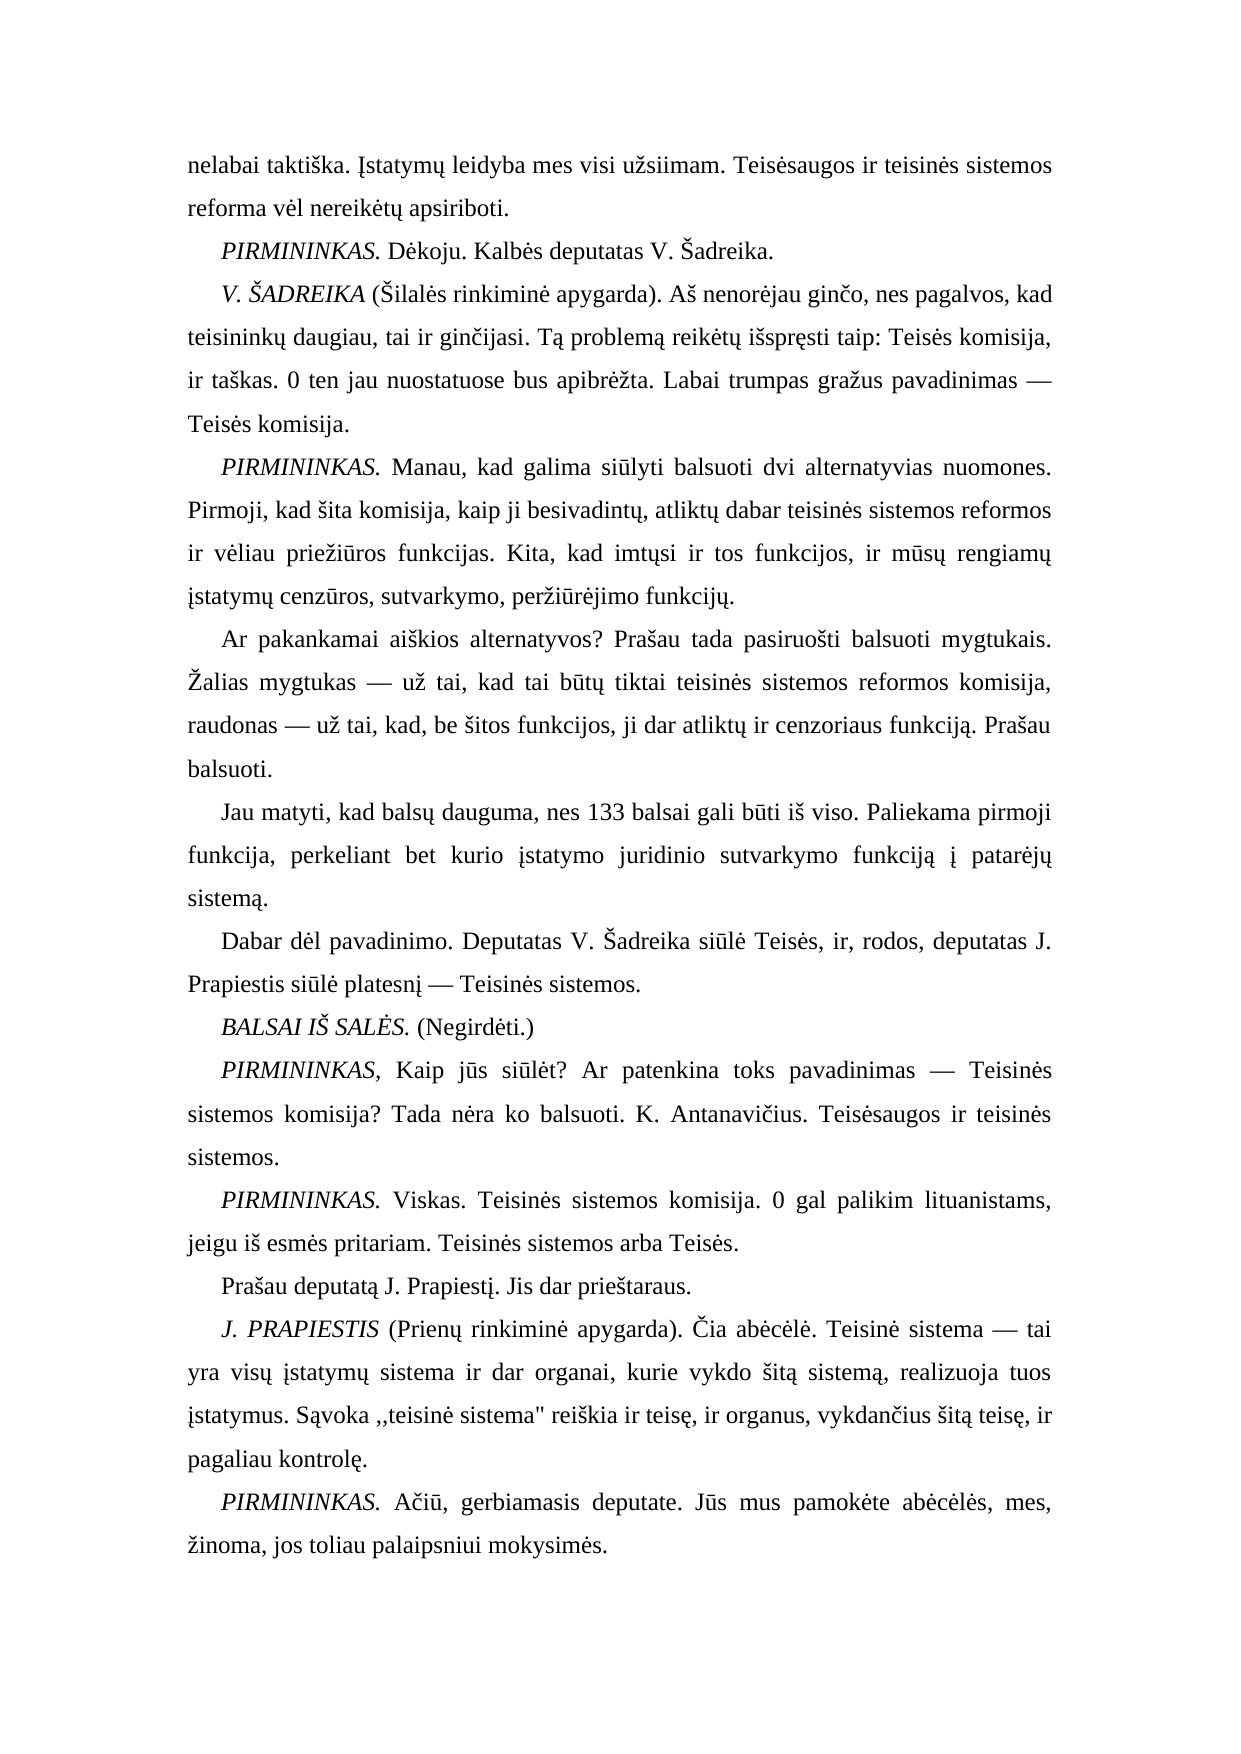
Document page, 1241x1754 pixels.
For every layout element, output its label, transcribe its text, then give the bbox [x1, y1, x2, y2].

text Pirmininkas. Dėkoju. Kalbės deputatas V. Šadreika. [187, 236, 1053, 265]
text Dabar dėl pavadinimo. Deputatas V. Šadreika siūlė Teisės, ir, rodos, deputatas J. Prapiestis siūlė platesnį — Teisinės sistemos. [187, 926, 1053, 998]
text Pirmininkas. Ačiū, gerbiamasis deputate. Jūs mus pamokėte abėcėlės, mes, žinoma, jos toliau palaipsniui mokysimės. [187, 1487, 1053, 1559]
text J. Prapiestis (Prienų rinkiminė apygarda). Čia abėcėlė. Teisinė sistema — tai yra visų įstatymų sistema ir dar organai, kurie vykdo šitą sistemą, realizuoja tuos įstatymus. Sąvoka ,,teisinė sistema" reiškia ir teisę, ir organus, vykdančius šitą teisę, ir pagaliau kontrolę. [187, 1314, 1053, 1472]
text V. Šadreika (Šilalės rinkiminė apygarda). Aš nenorėjau ginčo, nes pagalvos, kad teisininkų daugiau, tai ir ginčijasi. Tą problemą reikėtų išspręsti taip: Teisės komisija, ir taškas. 0 ten jau nuostatuose bus apibrėžta. Labai trumpas gražus pavadinimas — Teisės komisija. [187, 279, 1053, 437]
text Jau matyti, kad balsų dauguma, nes 133 balsai gali būti iš viso. Paliekama pirmoji funkcija, perkeliant bet kurio įstatymo juridinio sutvarkymo funkciją į patarėjų sistemą. [187, 797, 1053, 912]
text Prašau deputatą J. Prapiestį. Jis dar prieštaraus. [187, 1271, 1053, 1300]
text Pirmininkas. Manau, kad galima siūlyti balsuoti dvi alternatyvias nuomones. Pirmoji, kad šita komisija, kaip ji besivadintų, atliktų dabar teisinės sistemos reformos ir vėliau priežiūros funkcijas. Kita, kad imtųsi ir tos funkcijos, ir mūsų rengiamų įstatymų cenzūros, sutvarkymo, peržiūrėjimo funkcijų. [187, 452, 1053, 610]
text nelabai taktiška. Įstatymų leidyba mes visi užsiimam. Teisėsaugos ir teisinės sistemos reforma vėl nereikėtų apsiriboti. [187, 150, 1053, 222]
text Pirmininkas. Viskas. Teisinės sistemos komisija. 0 gal palikim lituanistams, jeigu iš esmės pritariam. Teisinės sistemos arba Teisės. [187, 1185, 1053, 1257]
text Pirmininkas, Kaip jūs siūlėt? Ar patenkina toks pavadinimas — Teisinės sistemos komisija? Tada nėra ko balsuoti. K. Antanavičius. Teisėsaugos ir teisinės sistemos. [187, 1056, 1053, 1171]
text Ar pakankamai aiškios alternatyvos? Prašau tada pasiruošti balsuoti mygtukais. Žalias mygtukas — už tai, kad tai būtų tiktai teisinės sistemos reformos komisija, raudonas — už tai, kad, be šitos funkcijos, ji dar atliktų ir cenzoriaus funkciją. Prašau balsuoti. [187, 624, 1053, 782]
text Balsai iš SALĖS. (Negirdėti.) [187, 1012, 1053, 1041]
